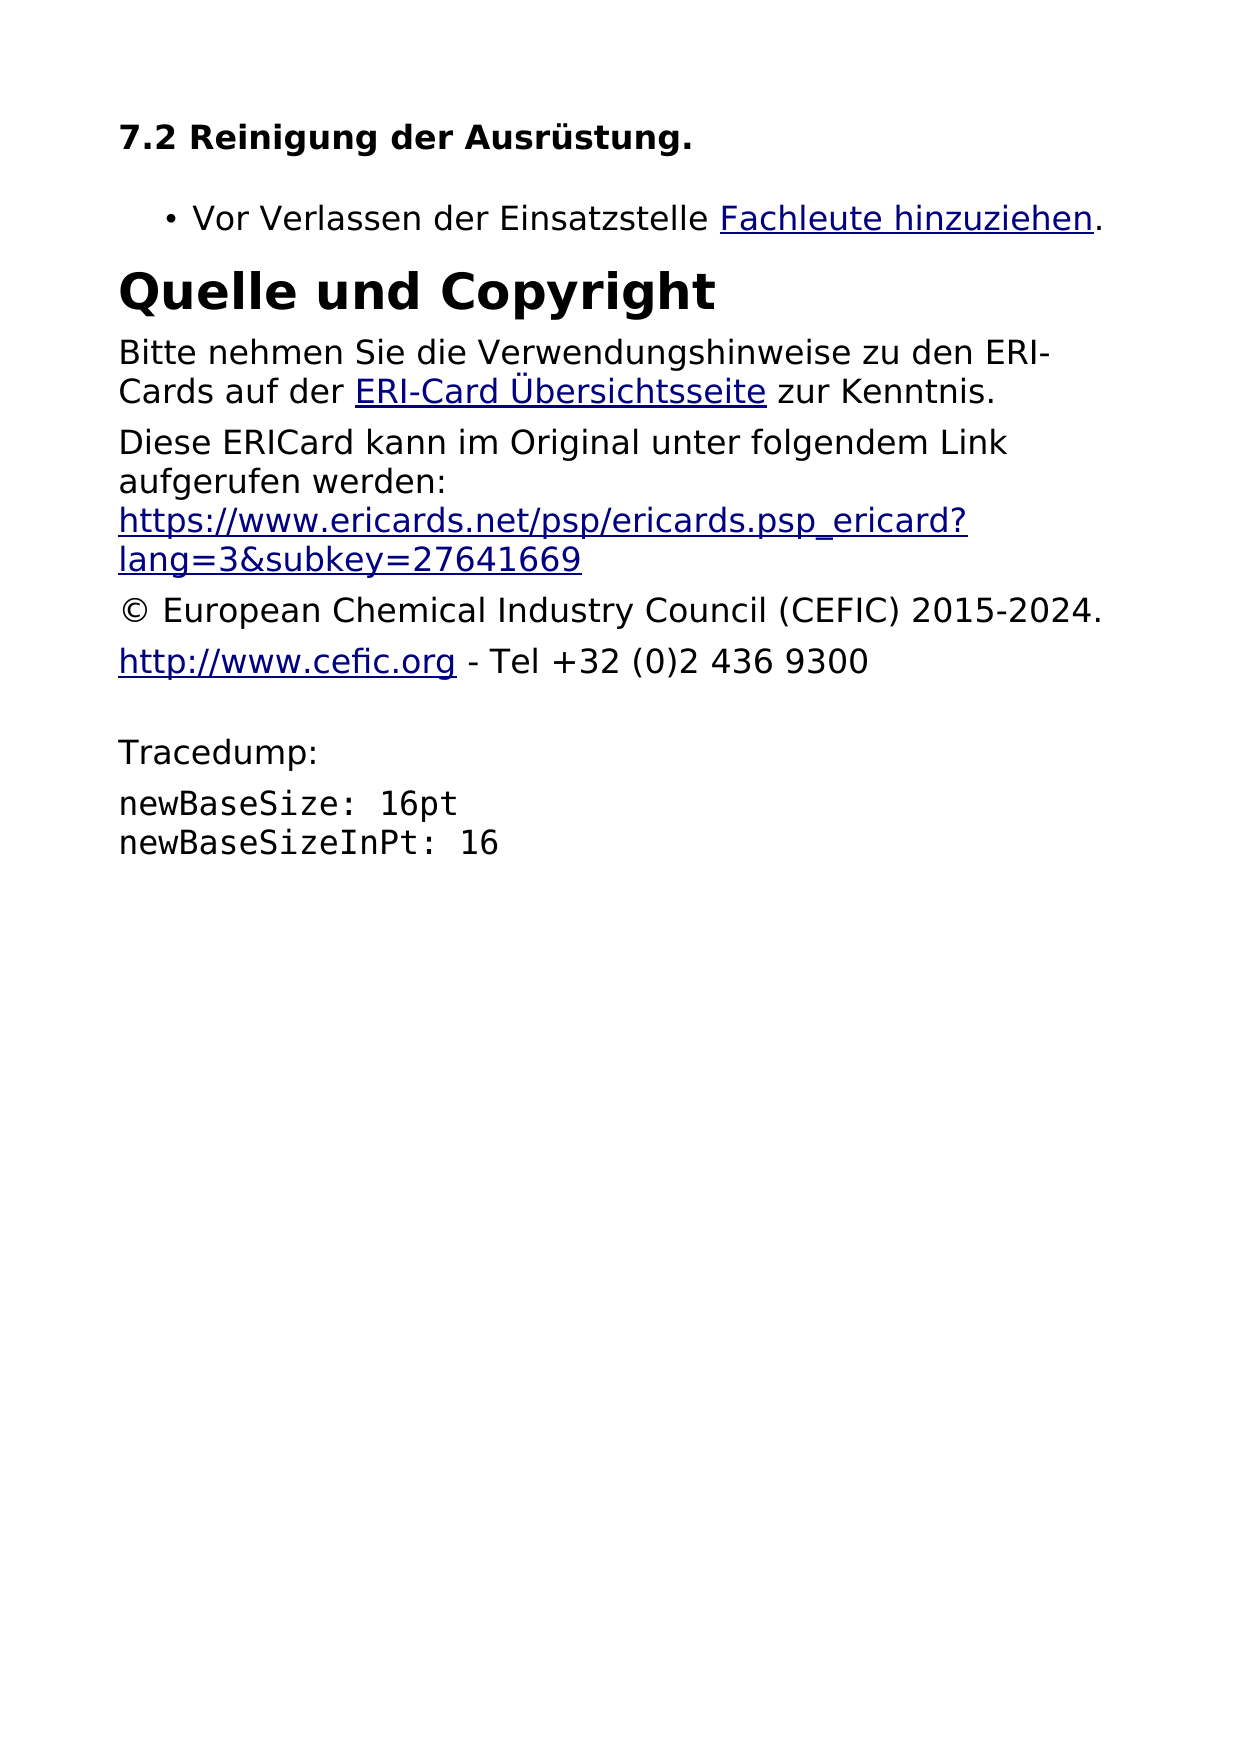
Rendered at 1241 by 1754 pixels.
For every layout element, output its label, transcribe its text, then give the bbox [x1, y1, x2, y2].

text newBaseSize: 16pt newBaseSizeInPt: 16 [118, 784, 1122, 862]
list Vor Verlassen der Einsatzstelle Fachleute hinzuziehen. [177, 199, 1122, 238]
text © European Chemical Industry Council (CEFIC) 2015-2024. [118, 592, 1122, 631]
subtitle 7.2 Reinigung der Ausrüstung. [118, 118, 1122, 157]
text Bitte nehmen Sie die Verwendungshinweise zu den ERI-Cards auf der ERI-Card Übersichtsseite zur Kenntnis. [118, 333, 1122, 411]
text Diese ERICard kann im Original unter folgendem Link aufgerufen werden: https://www.ericards.net/psp/ericards.psp_ericard?lang=3&subkey=27641669 [118, 424, 1122, 579]
text Tracedump: [118, 694, 1122, 772]
text http://www.cefic.org - Tel +32 (0)2 436 9300 [118, 643, 1122, 682]
subtitle Quelle und Copyright [118, 263, 1122, 321]
